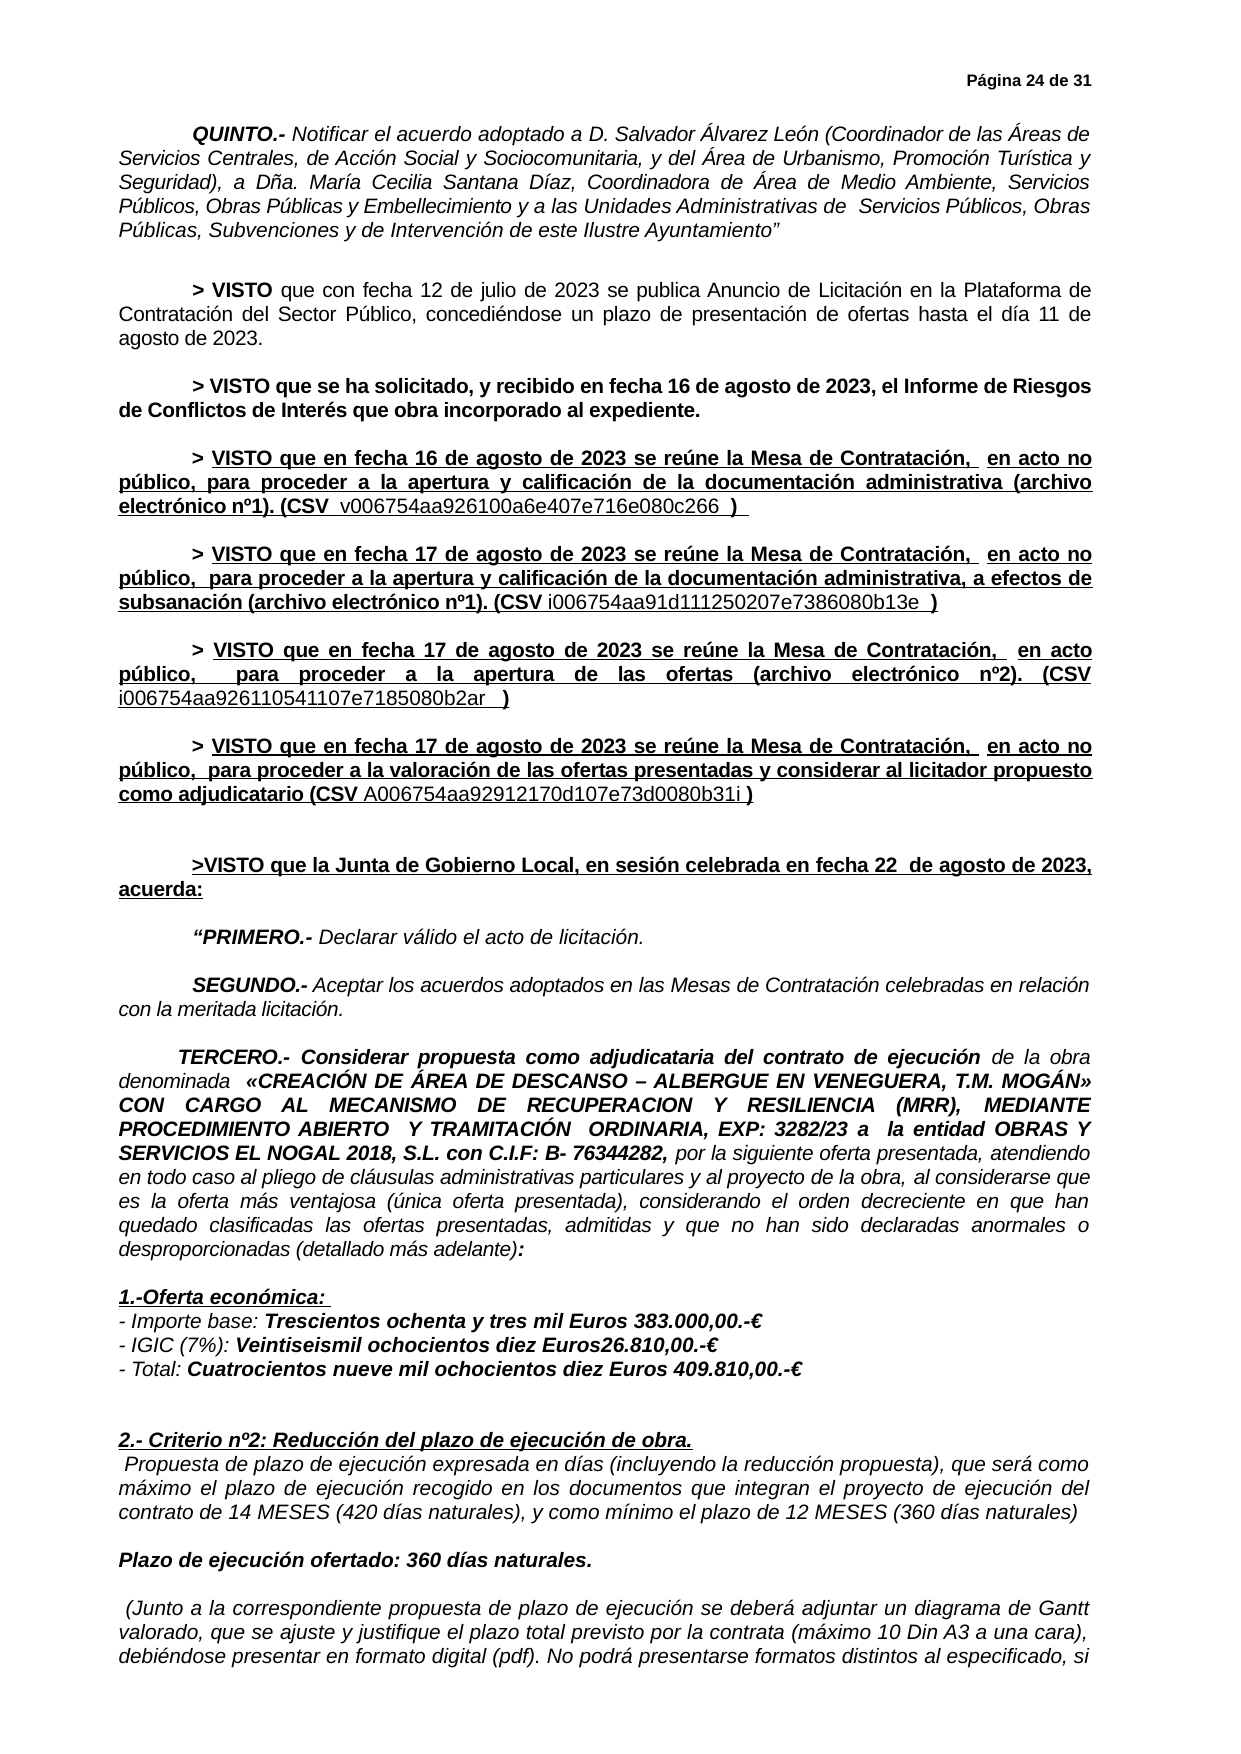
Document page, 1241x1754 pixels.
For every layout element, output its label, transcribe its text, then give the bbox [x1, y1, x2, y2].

text >VISTO que la Junta de Gobierno Local, en sesión celebrada en fecha 22 de agosto de 2023, acuerda: [118, 853, 1092, 901]
text - IGIC (7%): Veintiseismil ochocientos diez Euros26.810,00.-€ [118, 1332, 1092, 1356]
text 1.-Oferta económica: [118, 1284, 1092, 1308]
text (Junto a la correspondiente propuesta de plazo de ejecución se deberá adjuntar un diagrama de Gantt valorado, que se ajuste y justifique el plazo total previsto por la contrata (máximo 10 Din A3 a una cara), debiéndose presentar en formato digital (pdf). No podrá presentarse formatos distintos al especificado, si [118, 1596, 1092, 1668]
text - Importe base: Trescientos ochenta y tres mil Euros 383.000,00.-€ [118, 1308, 1092, 1332]
text como adjudicatario (CSV A006754aa92912170d107e73d0080b31i ) [118, 779, 1092, 805]
text > VISTO que en fecha 16 de agosto de 2023 se reúne la Mesa de Contratación, en acto no público, para proceder a la apertura y calificación de la documentación administrativa (archivo [118, 446, 1092, 491]
text > VISTO que se ha solicitado, y recibido en fecha 16 de agosto de 2023, el Informe de Riesgos de Conflictos de Interés que obra incorporado al expediente. [118, 374, 1092, 422]
text SEGUNDO.- Aceptar los acuerdos adoptados en las Mesas de Contratación celebradas en relación con la meritada licitación. [118, 973, 1092, 1021]
text > VISTO que con fecha 12 de julio de 2023 se publica Anuncio de Licitación en la Plataforma de Contratación del Sector Público, concediéndose un plazo de presentación de ofertas hasta el día 11 de agosto de 2023. [118, 278, 1092, 350]
text Plazo de ejecución ofertado: 360 días naturales. [118, 1548, 1092, 1572]
text > VISTO que en fecha 17 de agosto de 2023 se reúne la Mesa de Contratación, en acto no público, para proceder a la apertura y calificación de la documentación administrativa, a efectos de [118, 542, 1092, 587]
text QUINTO.- Notificar el acuerdo adoptado a D. Salvador Álvarez León (Coordinador de las Áreas de Servicios Centrales, de Acción Social y Sociocomunitaria, y del Área de Urbanismo, Promoción Turística y Seguridad), a Dña. María Cecilia Santana Díaz, Coordinadora de Área de Medio Ambiente, Servicios Públicos, Obras Públicas y Embellecimiento y a las Unidades Administrativas de Servicios Públicos, Obras Públicas, Subvenciones y de Intervención de este Ilustre Ayuntamiento” [118, 122, 1092, 242]
text “PRIMERO.- Declarar válido el acto de licitación. [118, 925, 1092, 949]
text - Total: Cuatrocientos nueve mil ochocientos diez Euros 409.810,00.-€ [118, 1356, 1092, 1380]
text electrónico nº1). (CSV v006754aa926100a6e407e716e080c266 ) [118, 492, 1092, 518]
text Propuesta de plazo de ejecución expresada en días (incluyendo la reducción propuesta), que será como máximo el plazo de ejecución recogido en los documentos que integran el proyecto de ejecución del contrato de 14 MESES (420 días naturales), y como mínimo el plazo de 12 MESES (360 días naturales) [118, 1452, 1092, 1524]
text subsanación (archivo electrónico nº1). (CSV i006754aa91d111250207e7386080b13e ) [118, 588, 1092, 614]
text 2.- Criterio nº2: Reducción del plazo de ejecución de obra. [118, 1428, 1092, 1452]
text > VISTO que en fecha 17 de agosto de 2023 se reúne la Mesa de Contratación, en acto no público, para proceder a la valoración de las ofertas presentadas y considerar al licitador propuesto [118, 733, 1092, 778]
text > VISTO que en fecha 17 de agosto de 2023 se reúne la Mesa de Contratación, en acto público, para proceder a la apertura de las ofertas (archivo electrónico nº2). (CSV i006754aa926110541107e7185080b2ar ) [118, 638, 1092, 709]
text TERCERO.- Considerar propuesta como adjudicataria del contrato de ejecución de la obra denominada «CREACIÓN DE ÁREA DE DESCANSO – ALBERGUE EN VENEGUERA, T.M. MOGÁN» CON CARGO AL MECANISMO DE RECUPERACION Y RESILIENCIA (MRR), MEDIANTE PROCEDIMIENTO ABIERTO Y TRAMITACIÓN ORDINARIA, EXP: 3282/23 a la entidad OBRAS Y SERVICIOS EL NOGAL 2018, S.L. con C.I.F: B- 76344282, por la siguiente oferta presentada, atendiendo en todo caso al pliego de cláusulas administrativas particulares y al proyecto de la obra, al considerarse que es la oferta más ventajosa (única oferta presentada), considerando el orden decreciente en que han quedado clasificadas las ofertas presentadas, admitidas y que no han sido declaradas anormales o desproporcionadas (detallado más adelante): [118, 1045, 1092, 1261]
